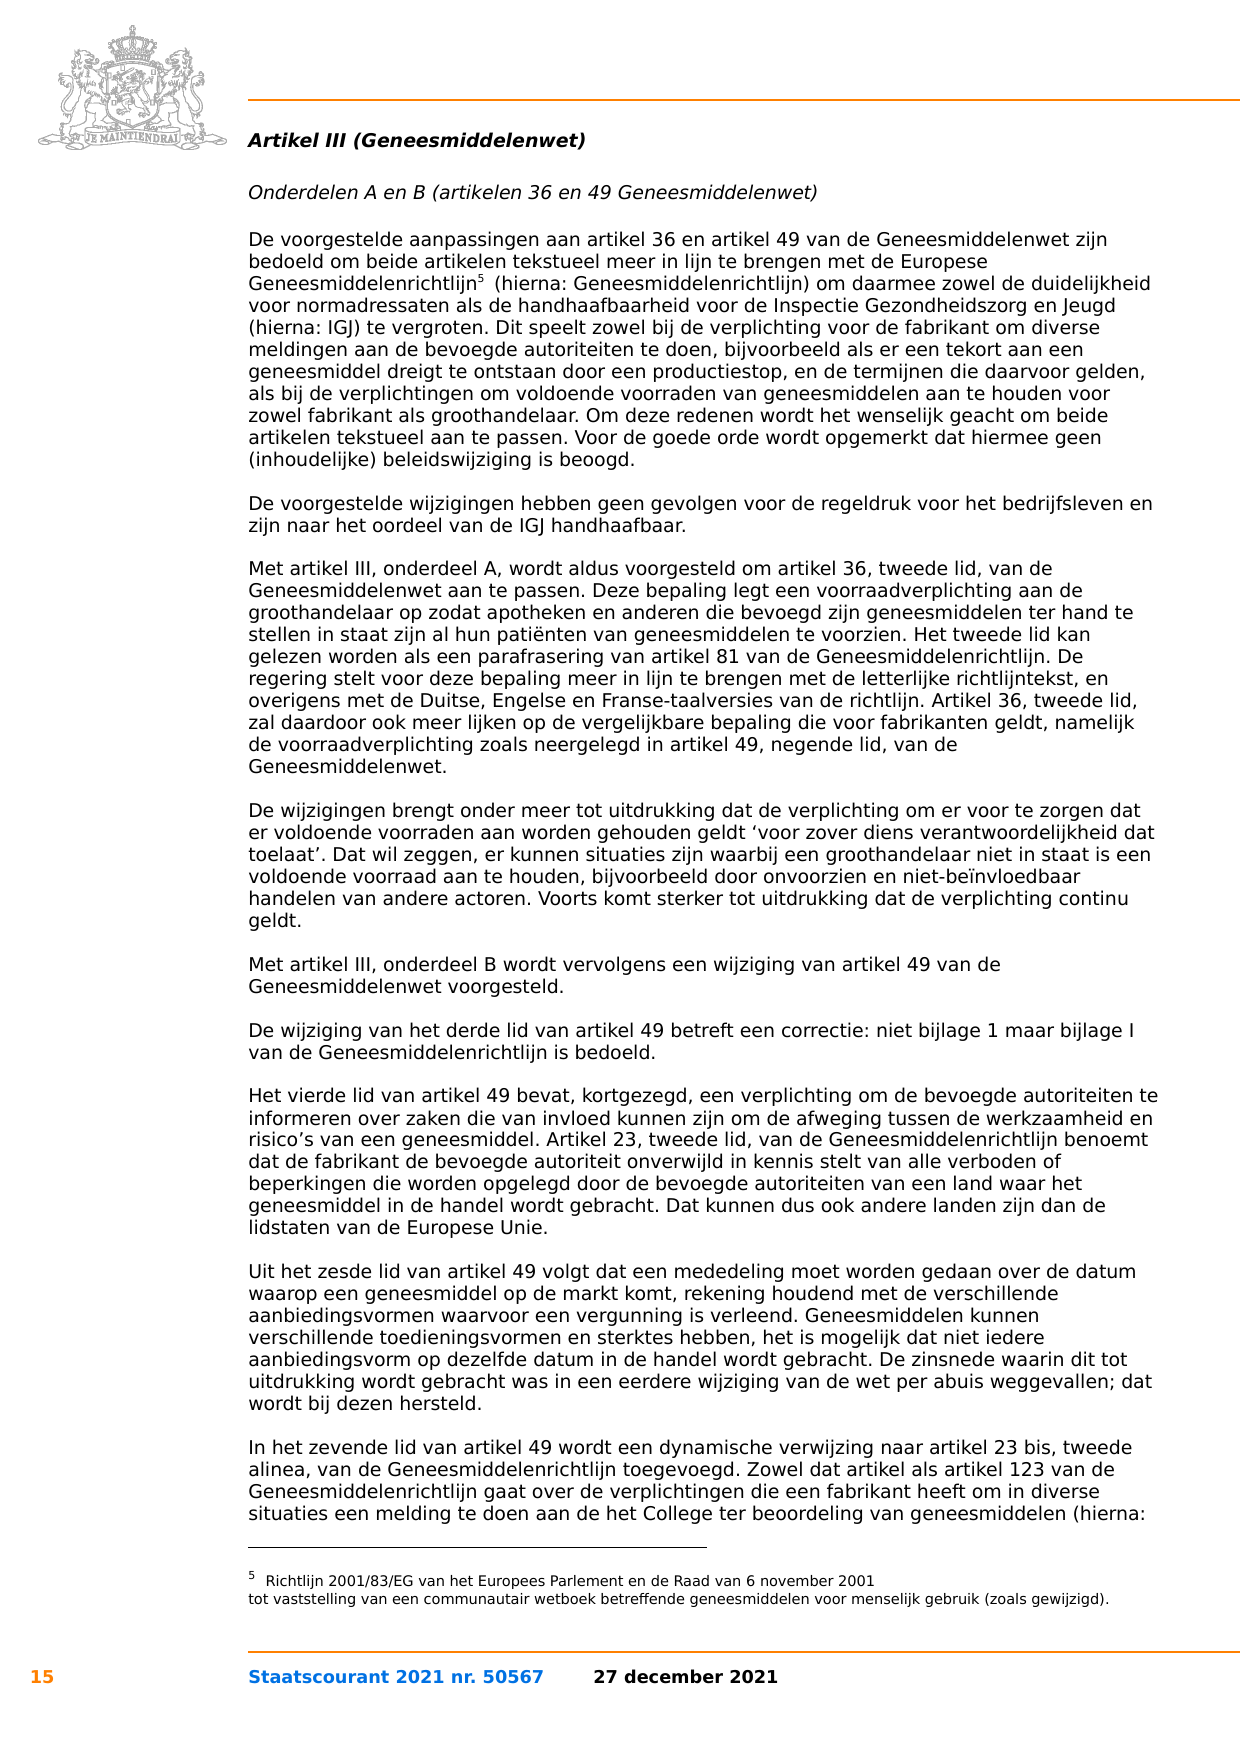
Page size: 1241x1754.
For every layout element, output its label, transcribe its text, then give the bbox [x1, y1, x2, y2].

text Uit het zesde lid van artikel 49 volgt dat een mededeling moet worden gedaan over de datum waarop een geneesmiddel op de markt komt, rekening houdend met de verschillende aanbiedingsvormen waarvoor een vergunning is verleend. Geneesmiddelen kunnen verschillende toedieningsvormen en sterktes hebben, het is mogelijk dat niet iedere aanbiedingsvorm op dezelfde datum in de handel wordt gebracht. De zinsnede waarin dit tot uitdrukking wordt gebracht was in een eerdere wijziging van de wet per abuis weggevallen; dat wordt bij dezen hersteld. [248, 1261, 1163, 1415]
text De voorgestelde aanpassingen aan artikel 36 en artikel 49 van de Geneesmiddelenwet zijn bedoeld om beide artikelen tekstueel meer in lijn te brengen met de Europese Geneesmiddelenrichtlijn (hierna: Geneesmiddelenrichtlijn) om daarmee zowel de duidelijkheid voor normadressaten als de handhaafbaarheid voor de Inspectie Gezondheidszorg en Jeugd (hierna: IGJ) te vergroten. Dit speelt zowel bij de verplichting voor de fabrikant om diverse meldingen aan de bevoegde autoriteiten te doen, bijvoorbeeld als er een tekort aan een geneesmiddel dreigt te ontstaan door een productiestop, en de termijnen die daarvoor gelden, als bij de verplichtingen om voldoende voorraden van geneesmiddelen aan te houden voor zowel fabrikant als groothandelaar. Om deze redenen wordt het wenselijk geacht om beide artikelen tekstueel aan te passen. Voor de goede orde wordt opgemerkt dat hiermee geen (inhoudelijke) beleidswijziging is beoogd. [248, 229, 1163, 471]
text tot vaststelling van een communautair wetboek betreffende geneesmiddelen voor menselijk gebruik (zoals gewijzigd). [248, 1591, 1163, 1608]
text Met artikel III, onderdeel B wordt vervolgens een wijziging van artikel 49 van de Geneesmiddelenwet voorgesteld. [248, 954, 1163, 998]
text De voorgestelde wijzigingen hebben geen gevolgen voor de regeldruk voor het bedrijfsleven en zijn naar het oordeel van de IGJ handhaafbaar. [248, 492, 1163, 536]
text Richtlijn 2001/83/EG van het Europees Parlement en de Raad van 6 november 2001 [248, 1569, 1163, 1591]
subtitle Onderdelen A en B (artikelen 36 en 49 Geneesmiddelenwet) [248, 182, 1163, 204]
text Het vierde lid van artikel 49 bevat, kortgezegd, een verplichting om de bevoegde autoriteiten te informeren over zaken die van invloed kunnen zijn om de afweging tussen de werkzaamheid en risico’s van een geneesmiddel. Artikel 23, tweede lid, van de Geneesmiddelenrichtlijn benoemt dat de fabrikant de bevoegde autoriteit onverwijld in kennis stelt van alle verboden of beperkingen die worden opgelegd door de bevoegde autoriteiten van een land waar het geneesmiddel in de handel wordt gebracht. Dat kunnen dus ook andere landen zijn dan de lidstaten van de Europese Unie. [248, 1085, 1163, 1239]
text De wijzigingen brengt onder meer tot uitdrukking dat de verplichting om er voor te zorgen dat er voldoende voorraden aan worden gehouden geldt ‘voor zover diens verantwoordelijkheid dat toelaat’. Dat wil zeggen, er kunnen situaties zijn waarbij een groothandelaar niet in staat is een voldoende voorraad aan te houden, bijvoorbeeld door onvoorzien en niet-beïnvloedbaar handelen van andere actoren. Voorts komt sterker tot uitdrukking dat de verplichting continu geldt. [248, 800, 1163, 932]
text Met artikel III, onderdeel A, wordt aldus voorgesteld om artikel 36, tweede lid, van de Geneesmiddelenwet aan te passen. Deze bepaling legt een voorraadverplichting aan de groothandelaar op zodat apotheken en anderen die bevoegd zijn geneesmiddelen ter hand te stellen in staat zijn al hun patiënten van geneesmiddelen te voorzien. Het tweede lid kan gelezen worden als een parafrasering van artikel 81 van de Geneesmiddelenrichtlijn. De regering stelt voor deze bepaling meer in lijn te brengen met de letterlijke richtlijntekst, en overigens met de Duitse, Engelse en Franse-taalversies van de richtlijn. Artikel 36, tweede lid, zal daardoor ook meer lijken op de vergelijkbare bepaling die voor fabrikanten geldt, namelijk de voorraadverplichting zoals neergelegd in artikel 49, negende lid, van de Geneesmiddelenwet. [248, 558, 1163, 778]
text De wijziging van het derde lid van artikel 49 betreft een correctie: niet bijlage 1 maar bijlage I van de Geneesmiddelenrichtlijn is bedoeld. [248, 1019, 1163, 1063]
text In het zevende lid van artikel 49 wordt een dynamische verwijzing naar artikel 23 bis, tweede alinea, van de Geneesmiddelenrichtlijn toegevoegd. Zowel dat artikel als artikel 123 van de Geneesmiddelenrichtlijn gaat over de verplichtingen die een fabrikant heeft om in diverse situaties een melding te doen aan de het College ter beoordeling van geneesmiddelen (hierna: [248, 1437, 1163, 1525]
picture [38, 25, 227, 150]
subtitle Artikel III (Geneesmiddelenwet) [248, 130, 1163, 152]
